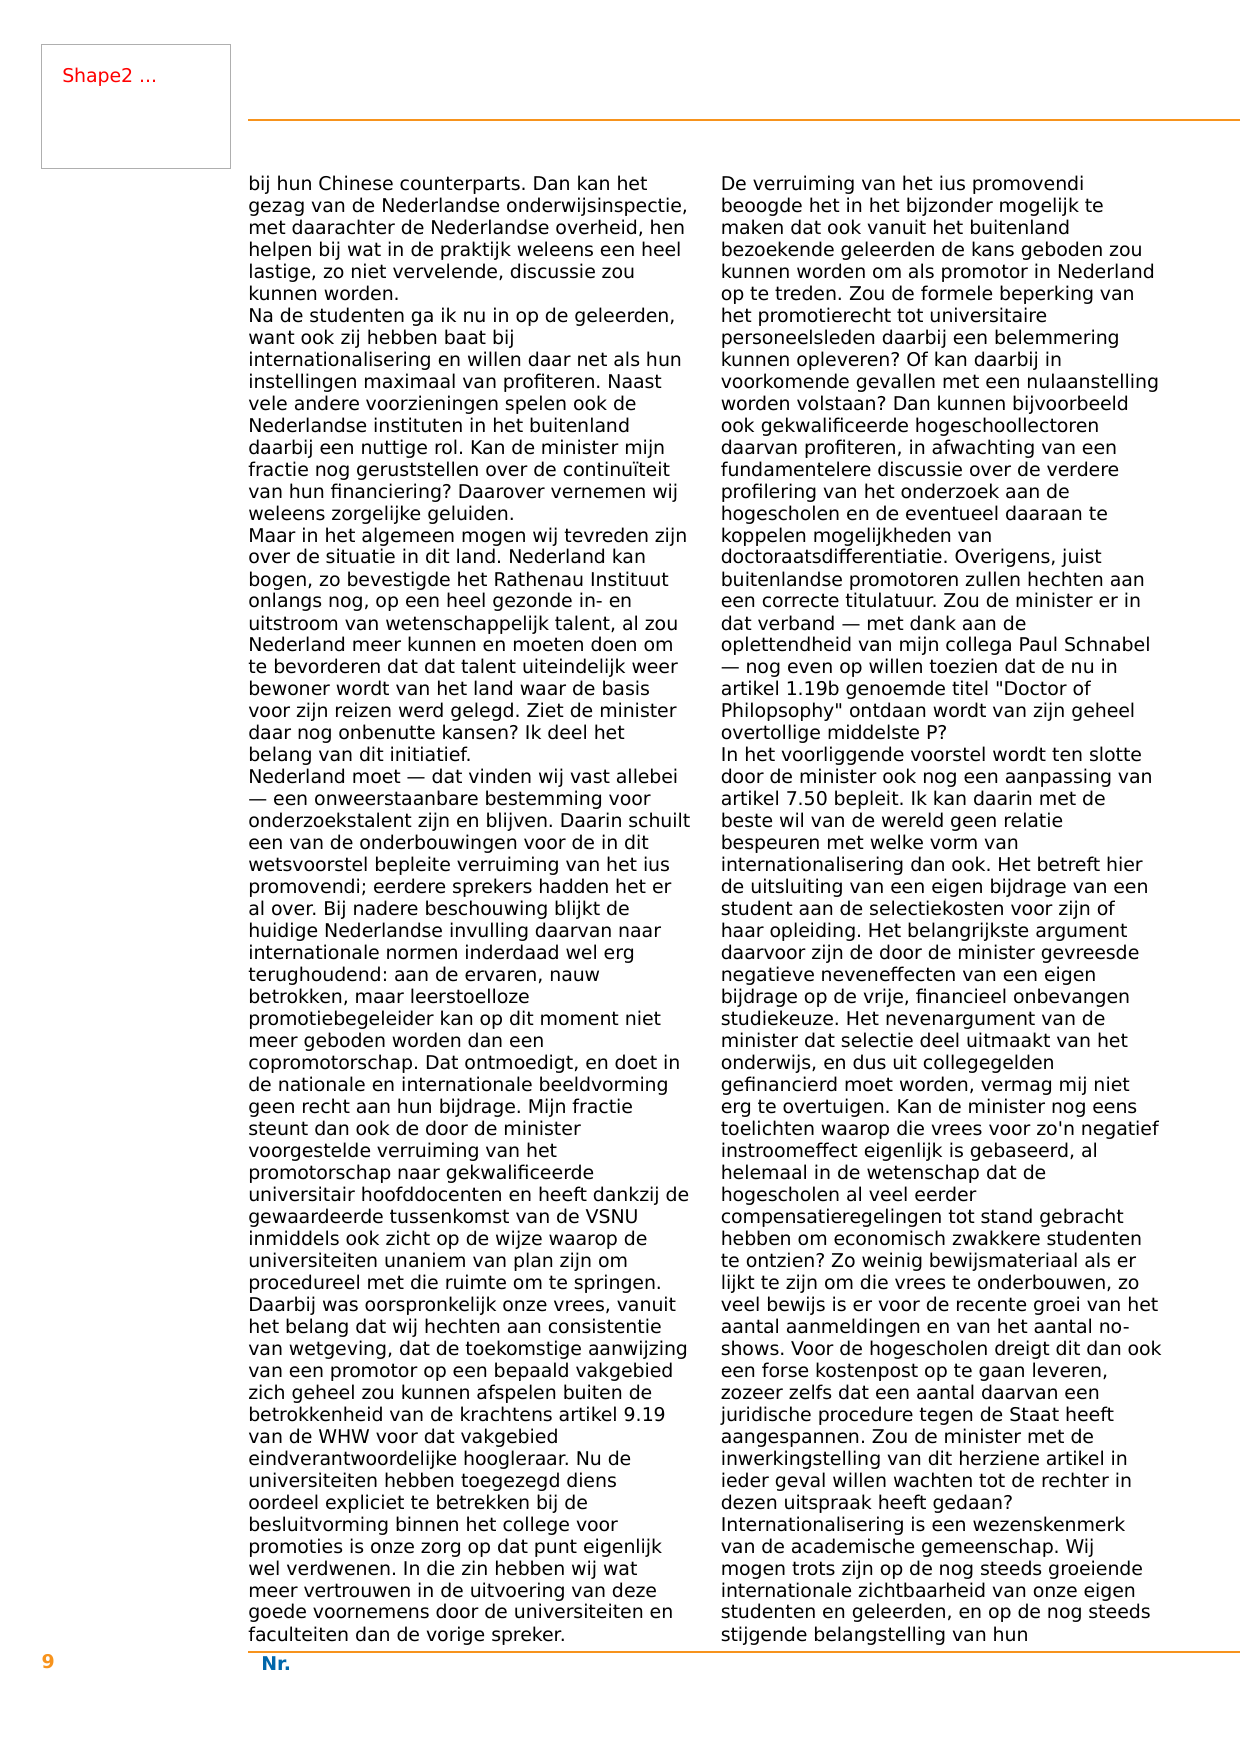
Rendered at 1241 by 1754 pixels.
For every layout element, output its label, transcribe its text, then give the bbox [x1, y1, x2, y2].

text De verruiming van het ius promovendi beoogde het in het bijzonder mogelijk te maken dat ook vanuit het buitenland bezoekende geleerden de kans geboden zou kunnen worden om als promotor in Nederland op te treden. Zou de formele beperking van het promotierecht tot universitaire personeelsleden daarbij een belemmering kunnen opleveren? Of kan daarbij in voorkomende gevallen met een nulaanstelling worden volstaan? Dan kunnen bijvoorbeeld ook gekwalificeerde hogeschoollectoren daarvan profiteren, in afwachting van een fundamentelere discussie over de verdere profilering van het onderzoek aan de hogescholen en de eventueel daaraan te koppelen mogelijkheden van doctoraatsdifferentiatie. Overigens, juist buitenlandse promotoren zullen hechten aan een correcte titulatuur. Zou de minister er in dat verband — met dank aan de oplettendheid van mijn collega Paul Schnabel — nog even op willen toezien dat de nu in artikel 1.19b genoemde titel "Doctor of Philopsophy" ontdaan wordt van zijn geheel overtollige middelste P? [721, 173, 1163, 744]
text Maar in het algemeen mogen wij tevreden zijn over de situatie in dit land. Nederland kan bogen, zo bevestigde het Rathenau Instituut onlangs nog, op een heel gezonde in- en uitstroom van wetenschappelijk talent, al zou Nederland meer kunnen en moeten doen om te bevorderen dat dat talent uiteindelijk weer bewoner wordt van het land waar de basis voor zijn reizen werd gelegd. Ziet de minister daar nog onbenutte kansen? Ik deel het belang van dit initiatief. [248, 524, 691, 766]
text Na de studenten ga ik nu in op de geleerden, want ook zij hebben baat bij internationalisering en willen daar net als hun instellingen maximaal van profiteren. Naast vele andere voorzieningen spelen ook de Nederlandse instituten in het buitenland daarbij een nuttige rol. Kan de minister mijn fractie nog geruststellen over de continuïteit van hun financiering? Daarover vernemen wij weleens zorgelijke geluiden. [248, 305, 691, 524]
text Internationalisering is een wezenskenmerk van de academische gemeenschap. Wij mogen trots zijn op de nog steeds groeiende internationale zichtbaarheid van onze eigen studenten en geleerden, en op de nog steeds stijgende belangstelling van hun [721, 1513, 1163, 1645]
text In het voorliggende voorstel wordt ten slotte door de minister ook nog een aanpassing van artikel 7.50 bepleit. Ik kan daarin met de beste wil van de wereld geen relatie bespeuren met welke vorm van internationalisering dan ook. Het betreft hier de uitsluiting van een eigen bijdrage van een student aan de selectiekosten voor zijn of haar opleiding. Het belangrijkste argument daarvoor zijn de door de minister gevreesde negatieve neveneffecten van een eigen bijdrage op de vrije, financieel onbevangen studiekeuze. Het nevenargument van de minister dat selectie deel uitmaakt van het onderwijs, en dus uit collegegelden gefinancierd moet worden, vermag mij niet erg te overtuigen. Kan de minister nog eens toelichten waarop die vrees voor zo'n negatief instroomeffect eigenlijk is gebaseerd, al helemaal in de wetenschap dat de hogescholen al veel eerder compensatieregelingen tot stand gebracht hebben om economisch zwakkere studenten te ontzien? Zo weinig bewijsmateriaal als er lijkt te zijn om die vrees te onderbouwen, zo veel bewijs is er voor de recente groei van het aantal aanmeldingen en van het aantal no-shows. Voor de hogescholen dreigt dit dan ook een forse kostenpost op te gaan leveren, zozeer zelfs dat een aantal daarvan een juridische procedure tegen de Staat heeft aangespannen. Zou de minister met de inwerkingstelling van dit herziene artikel in ieder geval willen wachten tot de rechter in dezen uitspraak heeft gedaan? [721, 744, 1163, 1513]
text Nederland moet — dat vinden wij vast allebei — een onweerstaanbare bestemming voor onderzoekstalent zijn en blijven. Daarin schuilt een van de onderbouwingen voor de in dit wetsvoorstel bepleite verruiming van het ius promovendi; eerdere sprekers hadden het er al over. Bij nadere beschouwing blijkt de huidige Nederlandse invulling daarvan naar internationale normen inderdaad wel erg terughoudend: aan de ervaren, nauw betrokken, maar leerstoelloze promotiebegeleider kan op dit moment niet meer geboden worden dan een copromotorschap. Dat ontmoedigt, en doet in de nationale en internationale beeldvorming geen recht aan hun bijdrage. Mijn fractie steunt dan ook de door de minister voorgestelde verruiming van het promotorschap naar gekwalificeerde universitair hoofddocenten en heeft dankzij de gewaardeerde tussenkomst van de VSNU inmiddels ook zicht op de wijze waarop de universiteiten unaniem van plan zijn om procedureel met die ruimte om te springen. Daarbij was oorspronkelijk onze vrees, vanuit het belang dat wij hechten aan consistentie van wetgeving, dat de toekomstige aanwijzing van een promotor op een bepaald vakgebied zich geheel zou kunnen afspelen buiten de betrokkenheid van de krachtens artikel 9.19 van de WHW voor dat vakgebied eindverantwoordelijke hoogleraar. Nu de universiteiten hebben toegezegd diens oordeel expliciet te betrekken bij de besluitvorming binnen het college voor promoties is onze zorg op dat punt eigenlijk wel verdwenen. In die zin hebben wij wat meer vertrouwen in de uitvoering van deze goede voornemens door de universiteiten en faculteiten dan de vorige spreker. [248, 766, 691, 1645]
text bij hun Chinese counterparts. Dan kan het gezag van de Nederlandse onderwijsinspectie, met daarachter de Nederlandse overheid, hen helpen bij wat in de praktijk weleens een heel lastige, zo niet vervelende, discussie zou kunnen worden. [248, 173, 691, 305]
